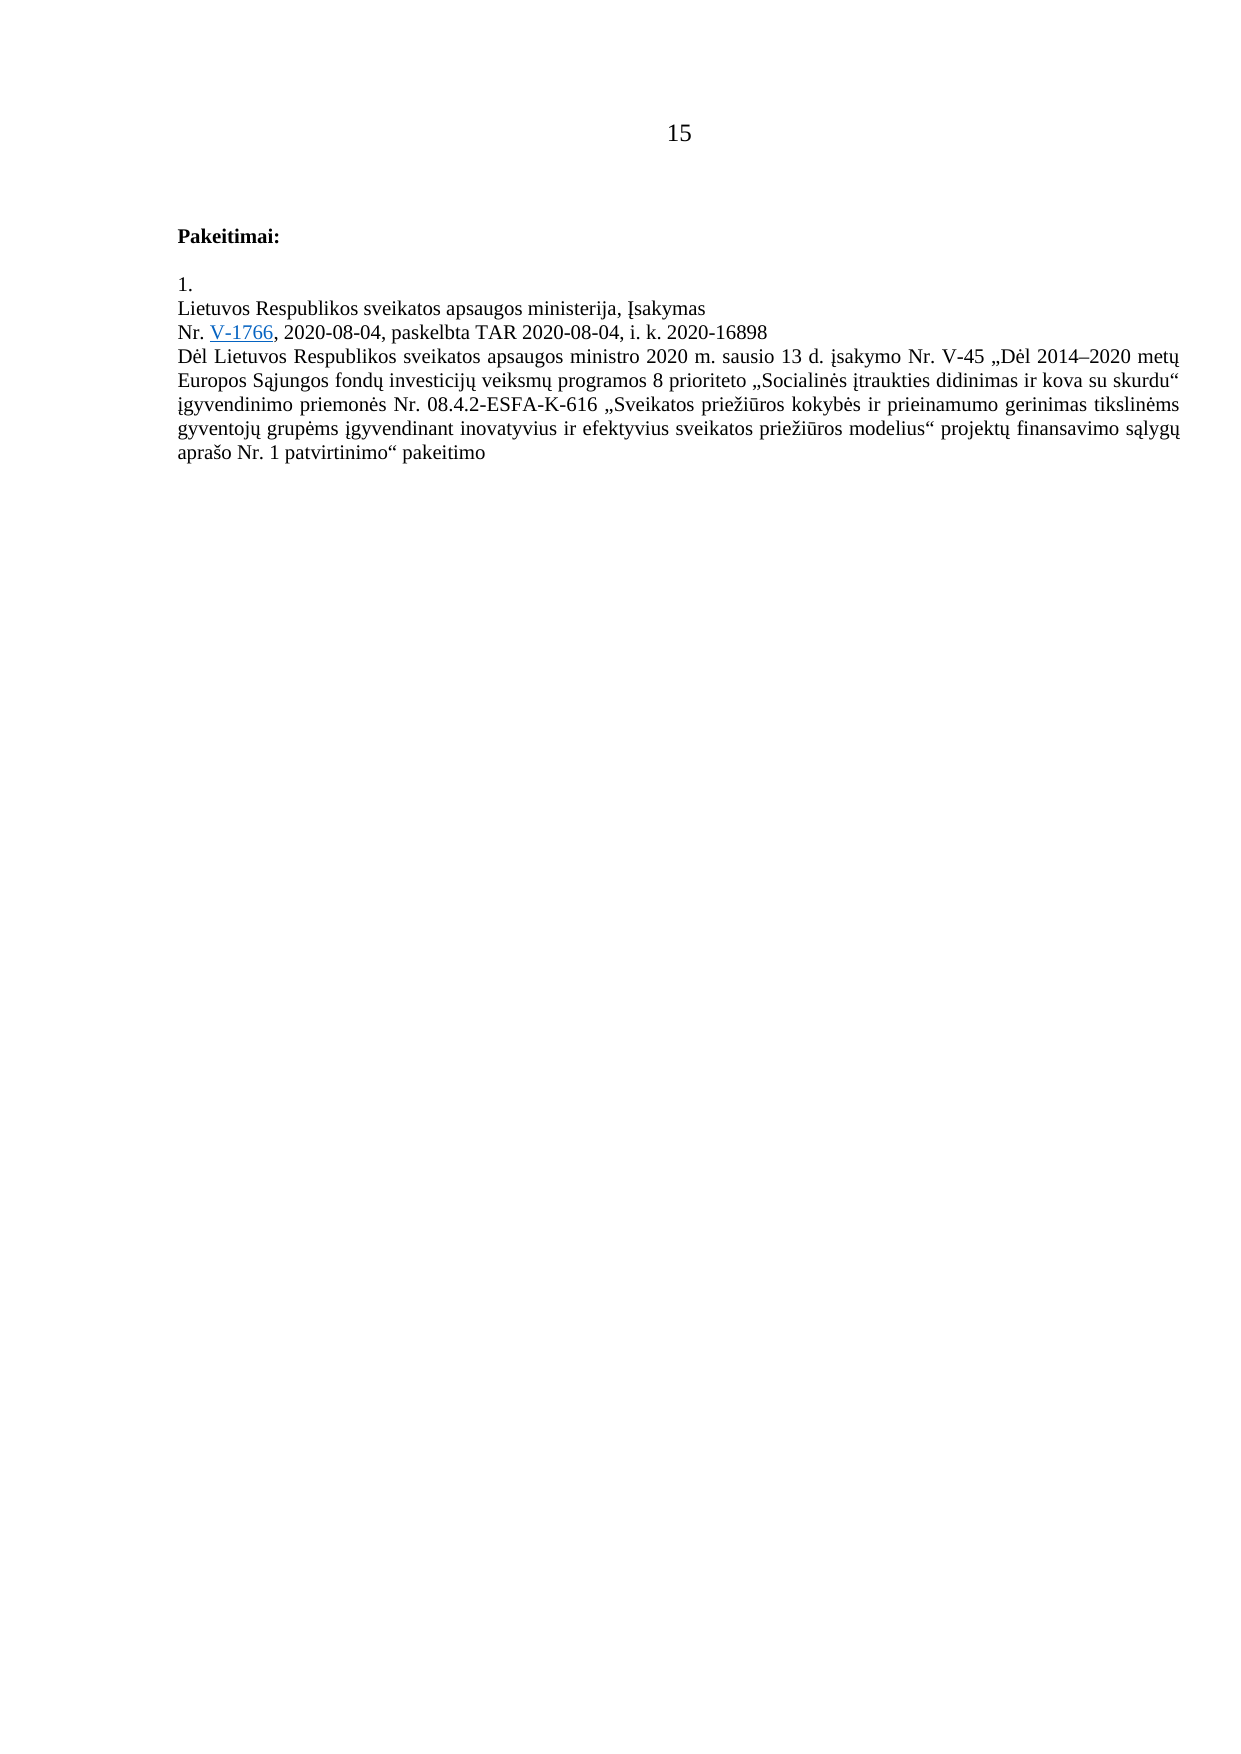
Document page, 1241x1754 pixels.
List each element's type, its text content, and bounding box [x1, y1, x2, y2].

text 1. [177, 272, 1181, 296]
text Dėl Lietuvos Respublikos sveikatos apsaugos ministro 2020 m. sausio 13 d. įsakymo Nr. V-45 „Dėl 2014–2020 metų Europos Sąjungos fondų investicijų veiksmų programos 8 prioriteto „Socialinės įtraukties didinimas ir kova su skurdu“ įgyvendinimo priemonės Nr. 08.4.2-ESFA-K-616 „Sveikatos priežiūros kokybės ir prieinamumo gerinimas tikslinėms gyventojų grupėms įgyvendinant inovatyvius ir efektyvius sveikatos priežiūros modelius“ projektų finansavimo sąlygų aprašo Nr. 1 patvirtinimo“ pakeitimo [177, 344, 1181, 464]
text Pakeitimai: [177, 224, 1181, 248]
text Lietuvos Respublikos sveikatos apsaugos ministerija, Įsakymas [177, 296, 1181, 320]
text Nr. V-1766, 2020-08-04, paskelbta TAR 2020-08-04, i. k. 2020-16898 [177, 320, 1181, 344]
